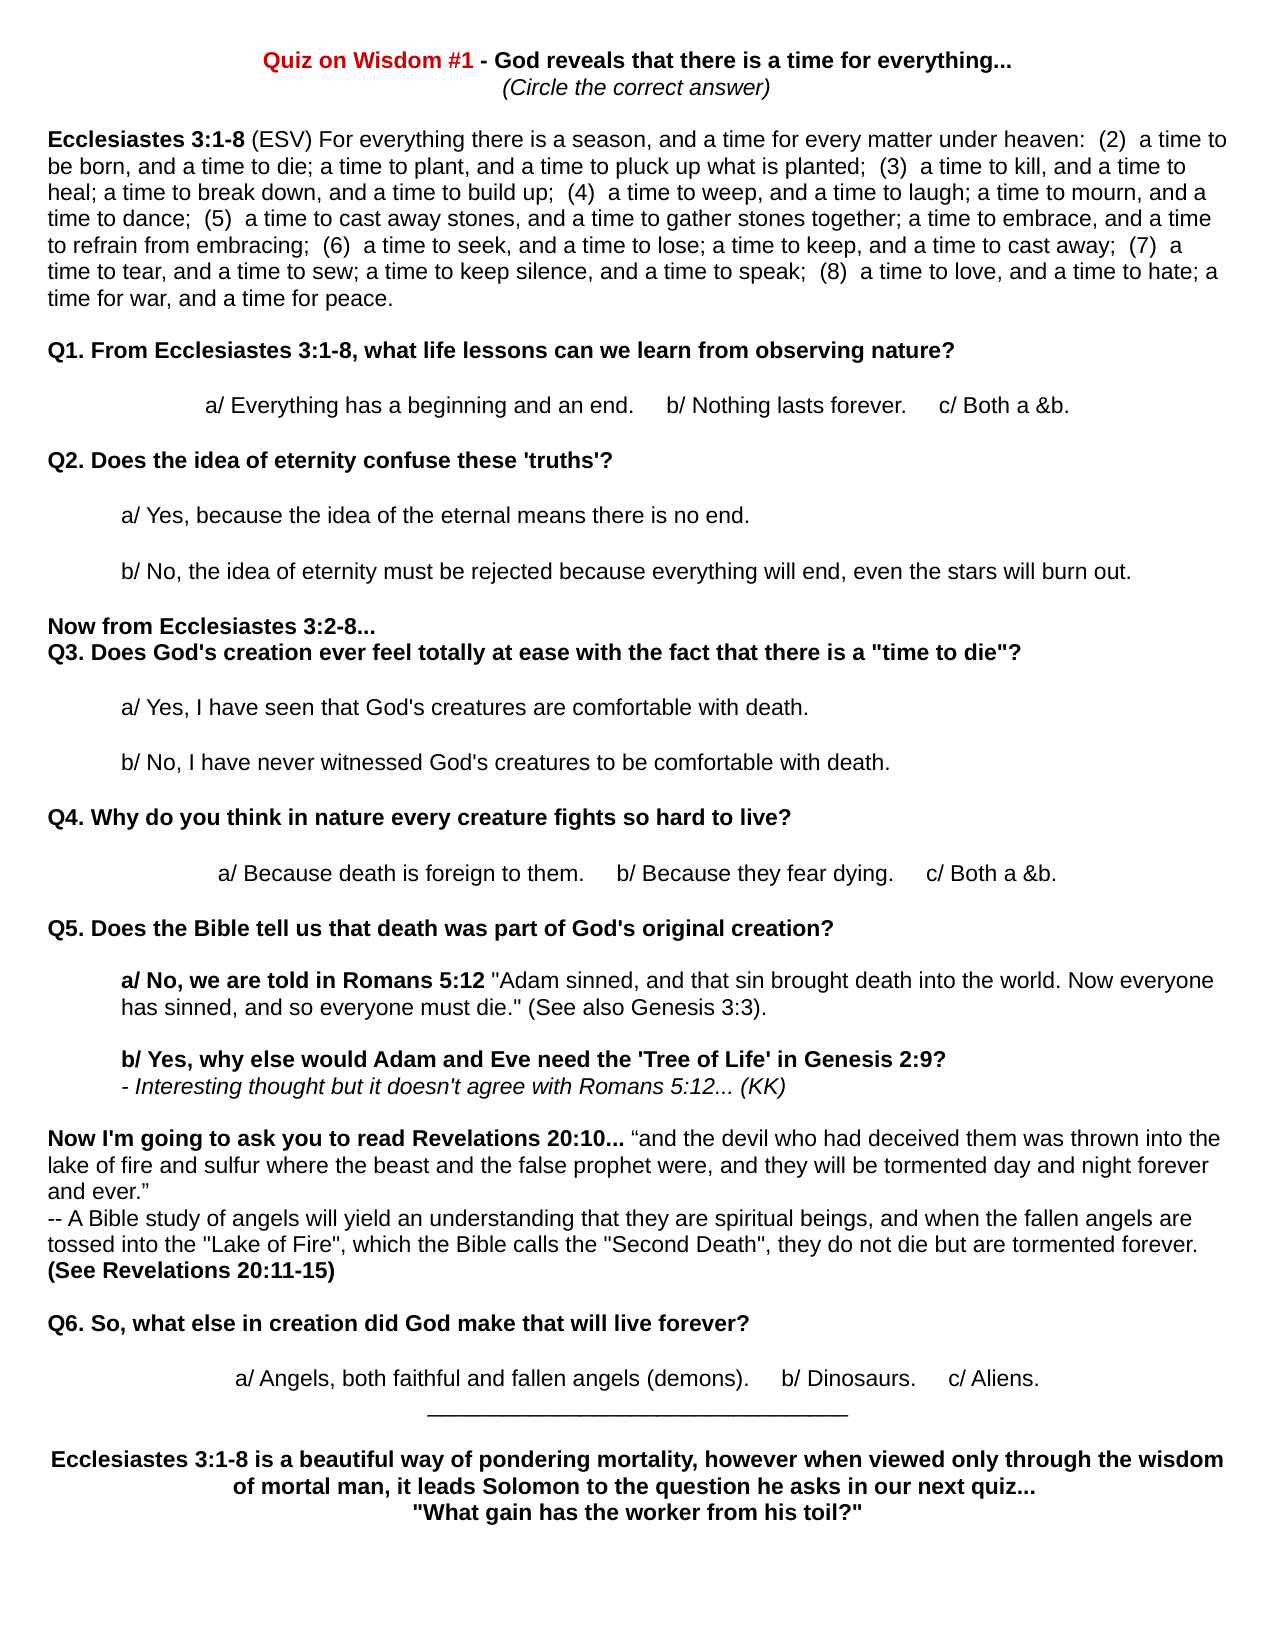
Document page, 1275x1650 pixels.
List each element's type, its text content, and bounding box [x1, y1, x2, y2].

text Now from Ecclesiastes 3:2-8... [47, 613, 1228, 639]
text Q3. Does God's creation ever feel totally at ease with the fact that there is a "time to die"? [47, 639, 1228, 665]
text b/ No, I have never witnessed God's creatures to be comfortable with death. [121, 749, 1228, 776]
text Q2. Does the idea of eternity confuse these 'truths'? [47, 447, 1228, 474]
text Q1. From Ecclesiastes 3:1-8, what life lessons can we learn from observing nature? [47, 337, 1228, 363]
text Q5. Does the Bible tell us that death was part of God's original creation? [47, 914, 1228, 941]
text a/ Everything has a beginning and an end. b/ Nothing lasts forever. c/ Both a &b. [47, 392, 1228, 419]
text b/ No, the idea of eternity must be rejected because everything will end, even the stars will burn out. [121, 558, 1228, 584]
text Quiz on Wisdom #1 - God reveals that there is a time for everything... (Circle the correct answer) [47, 47, 1228, 100]
text a/ Yes, I have seen that God's creatures are comfortable with death. [121, 694, 1228, 721]
text a/ Because death is foreign to them. b/ Because they fear dying. c/ Both a &b. [47, 859, 1228, 886]
text Now I'm going to ask you to read Revelations 20:10... “and the devil who had deceived them was thrown into the lake of fire and sulfur where the beast and the false prophet were, and they will be tormented day and night forever and ever.” -- A Bible study of angels will yield an understanding that they are spiritual beings, and when the fallen angels are tossed into the "Lake of Fire", which the Bible calls the "Second Death", they do not die but are tormented forever. (See Revelations 20:11-15) [47, 1125, 1228, 1283]
text a/ Angels, both faithful and fallen angels (demons). b/ Dinosaurs. c/ Aliens. [47, 1365, 1228, 1391]
text a/ No, we are told in Romans 5:12 "Adam sinned, and that sin brought death into the world. Now everyone has sinned, and so everyone must die." (See also Genesis 3:3). [121, 967, 1228, 1020]
text a/ Yes, because the idea of the eternal means there is no end. [121, 502, 1228, 529]
text Q6. So, what else in creation did God make that will live forever? [47, 1310, 1228, 1336]
text b/ Yes, why else would Adam and Eve need the 'Tree of Life' in Genesis 2:9? - Interesting thought but it doesn't agree with Romans 5:12... (KK) [121, 1046, 1228, 1099]
text Q4. Why do you think in nature every creature fights so hard to live? [47, 804, 1228, 831]
text _________________________________ [47, 1391, 1228, 1418]
text Ecclesiastes 3:1-8 is a beautiful way of pondering mortality, however when viewed only through the wisdom of mortal man, it leads Solomon to the question he asks in our next quiz... "What gain has the worker from his toil?" [47, 1446, 1228, 1526]
text Ecclesiastes 3:1-8 (ESV) For everything there is a season, and a time for every matter under heaven: (2) a time to be born, and a time to die; a time to plant, and a time to pluck up what is planted; (3) a time to kill, and a time to heal; a time to break down, and a time to build up; (4) a time to weep, and a time to laugh; a time to mourn, and a time to dance; (5) a time to cast away stones, and a time to gather stones together; a time to embrace, and a time to refrain from embracing; (6) a time to seek, and a time to lose; a time to keep, and a time to cast away; (7) a time to tear, and a time to sew; a time to keep silence, and a time to speak; (8) a time to love, and a time to hate; a time for war, and a time for peace. [47, 126, 1228, 311]
